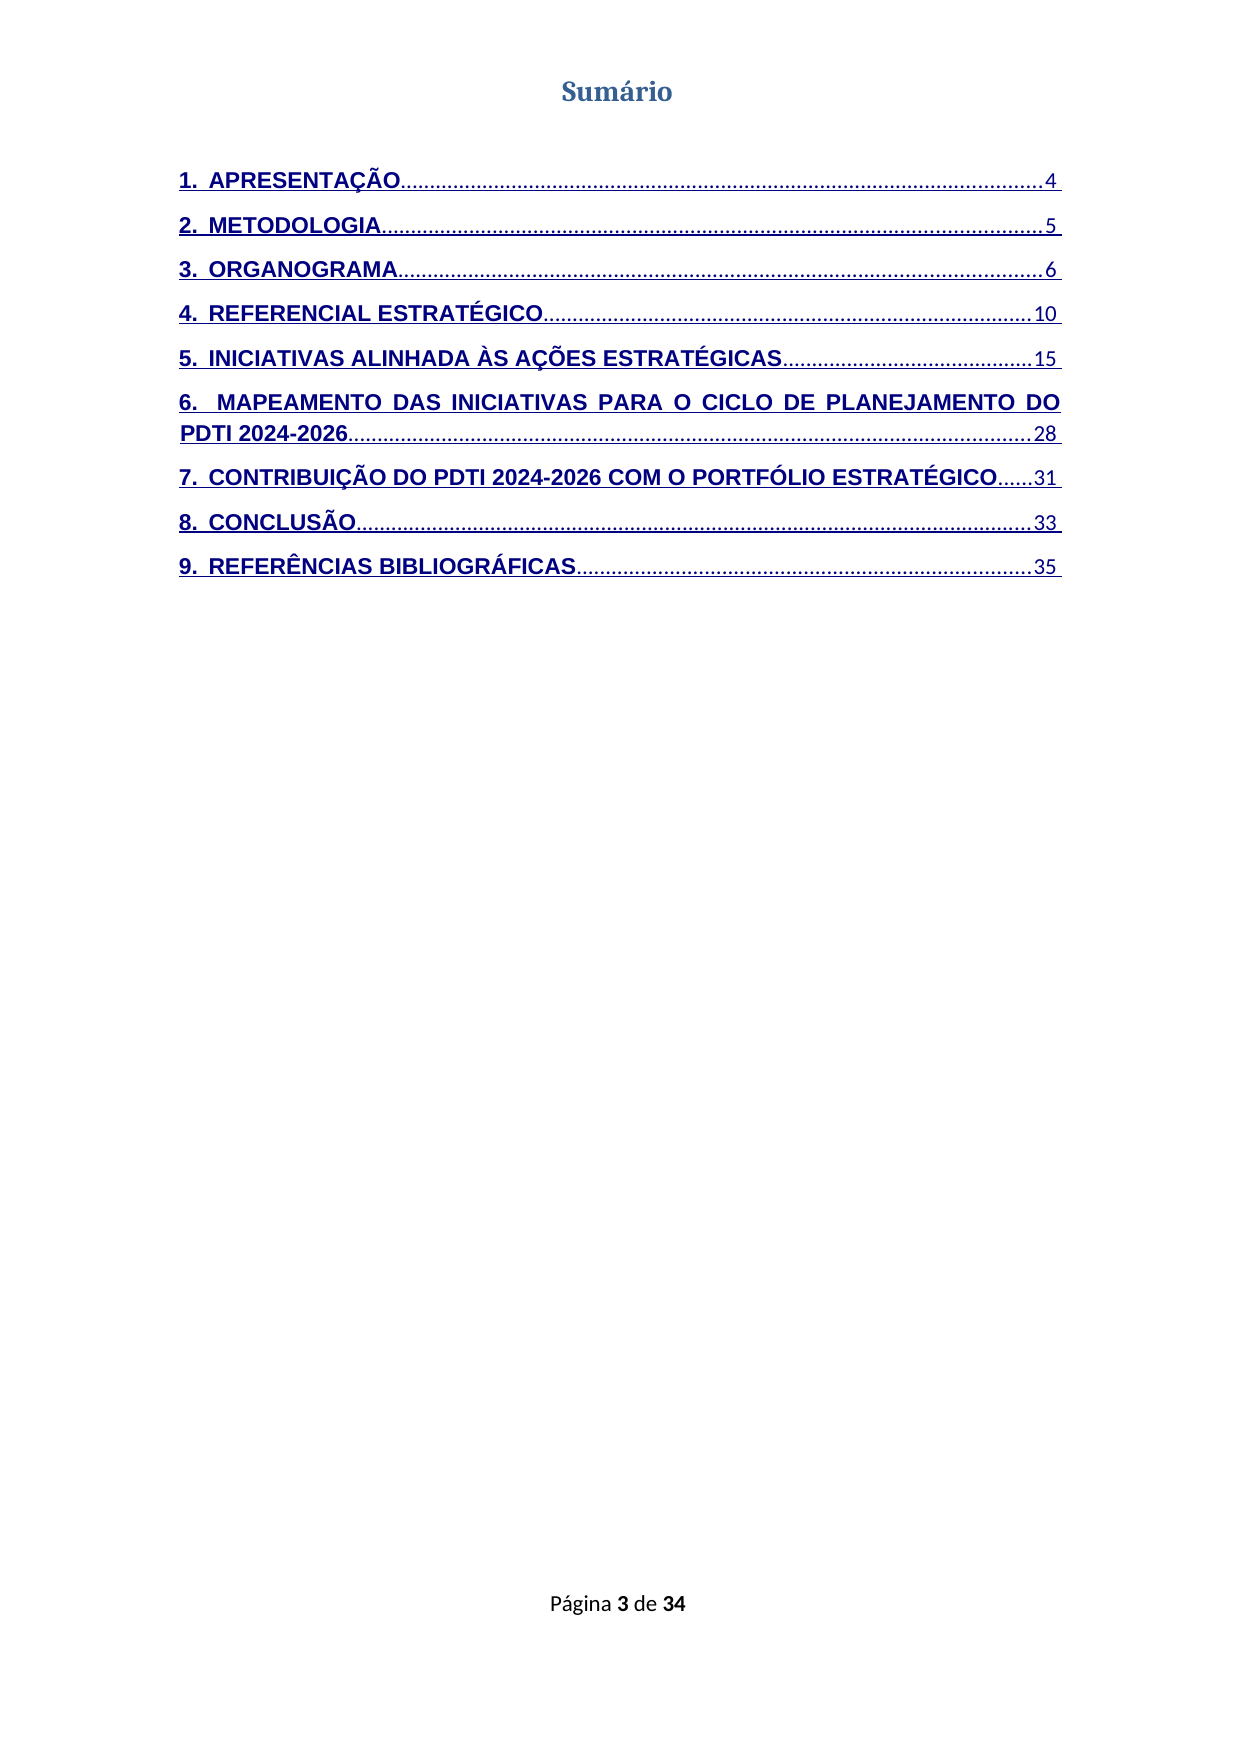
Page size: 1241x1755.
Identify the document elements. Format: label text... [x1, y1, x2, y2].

text 4. REFERENCIAL ESTRATÉGICO 10 [179, 299, 1062, 323]
text 1. APRESENTAÇÃO 4 [179, 166, 1062, 190]
text 7. CONTRIBUIÇÃO DO PDTI 2024-2026 COM O PORTFÓLIO ESTRATÉGICO 31 [179, 463, 1062, 487]
text 3. ORGANOGRAMA 6 [179, 255, 1062, 279]
text 6. MAPEAMENTO DAS INICIATIVAS PARA O CICLO DE PLANEJAMENTO DO PDTI 2024-2026 28 [179, 388, 1062, 443]
text 9. REFERÊNCIAS BIBLIOGRÁFICAS 35 [179, 552, 1062, 576]
text 8. CONCLUSÃO 33 [179, 508, 1062, 531]
text 5. INICIATIVAS ALINHADA ÀS AÇÕES ESTRATÉGICAS 15 [179, 344, 1062, 368]
text 2. METODOLOGIA 5 [179, 211, 1062, 234]
text Sumário [177, 75, 1064, 108]
